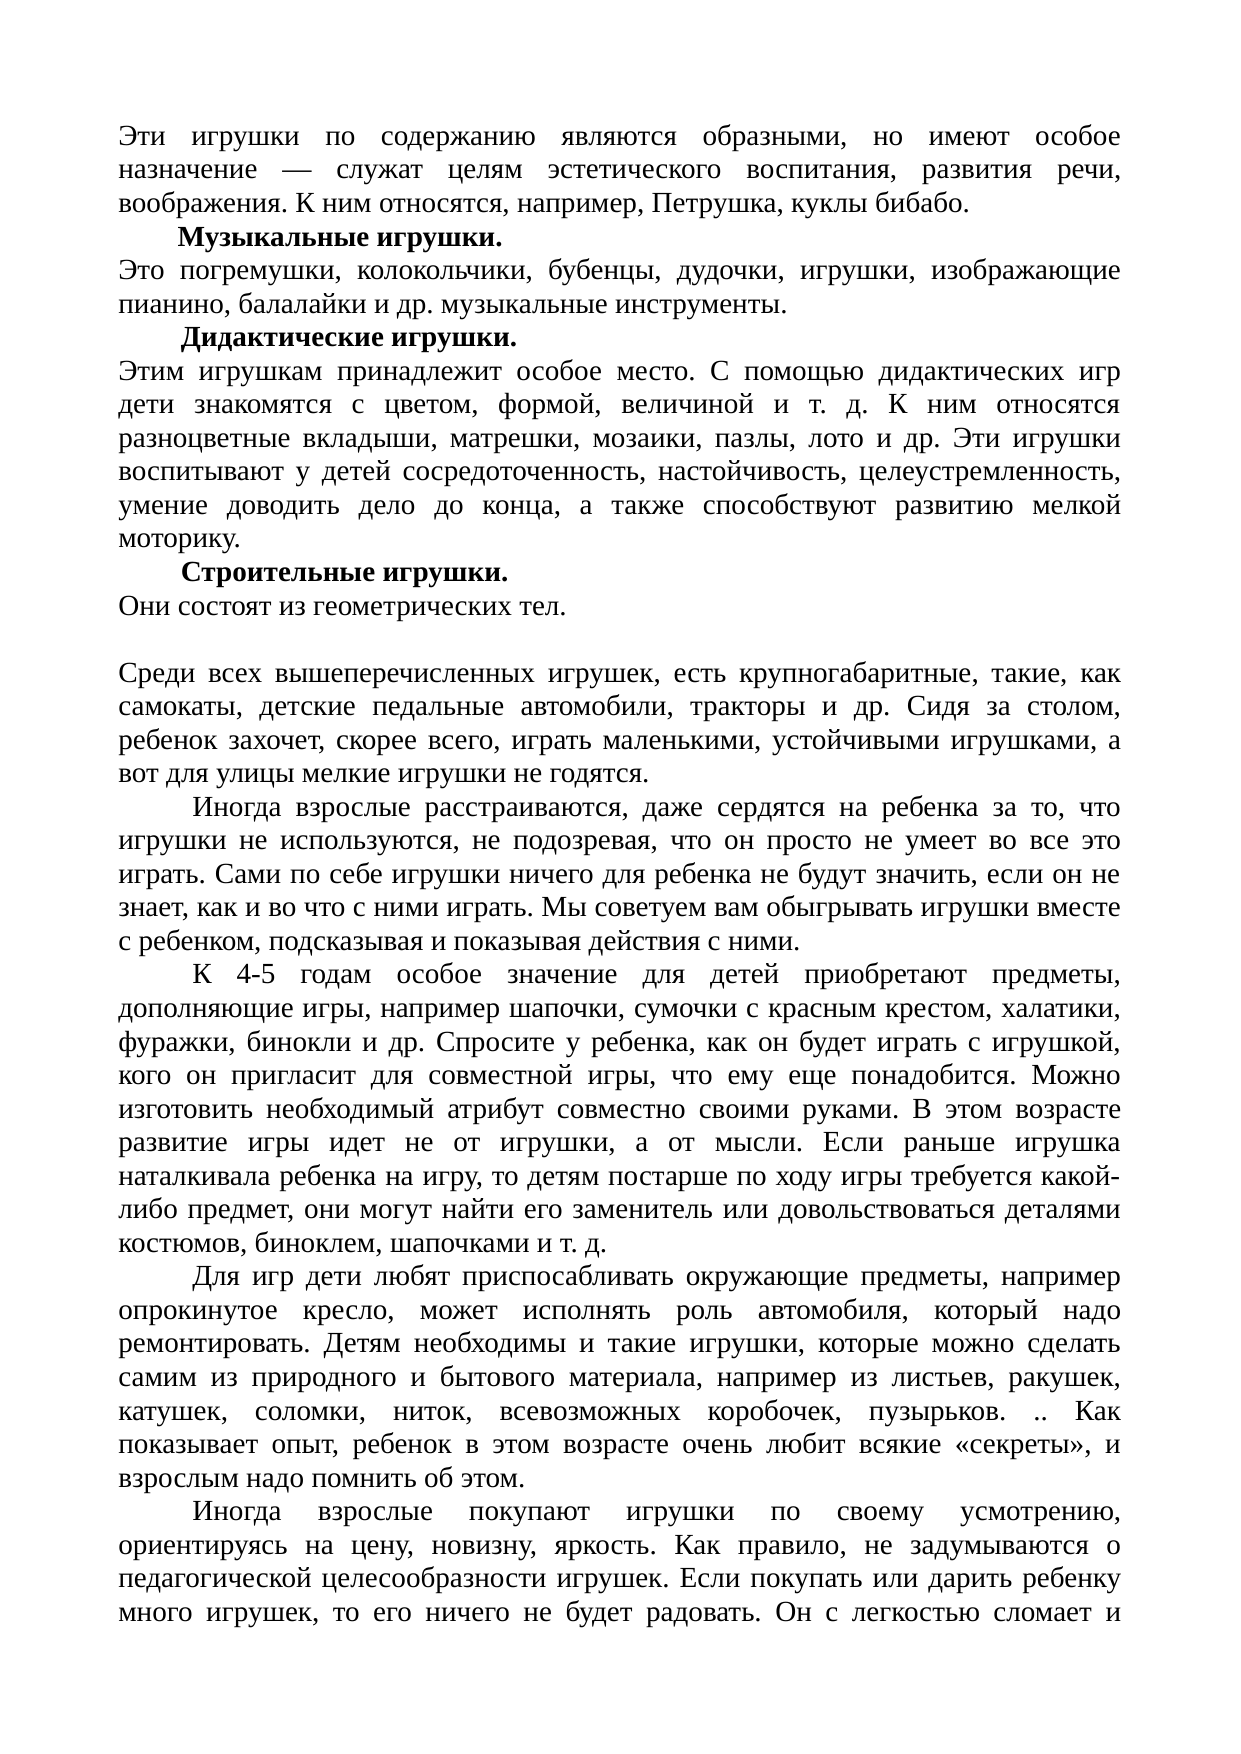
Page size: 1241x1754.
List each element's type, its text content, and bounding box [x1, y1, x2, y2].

text Иногда взрослые расстраиваются, даже сердятся на ребенка за то, что игрушки не используются, не подозревая, что он просто не умеет во все это играть. Сами по себе игрушки ничего для ребенка не будут значить, если он не знает, как и во что с ними играть. Мы советуем вам обыгрывать игрушки вместе с ребенком, подсказывая и показывая действия с ними. [118, 789, 1122, 957]
text Иногда взрослые покупают игрушки по своему усмотрению, ориентируясь на цену, новизну, яркость. Как правило, не задумываются о педагогической целесообразности игрушек. Если покупать или дарить ребенку много игрушек, то его ничего не будет радовать. Он с легкостью сломает и [118, 1493, 1122, 1627]
text Этим игрушкам принадлежит особое место. С помощью дидактических игр дети знакомятся с цветом, формой, величиной и т. д. К ним относятся разноцветные вкладыши, матрешки, мозаики, пазлы, лото и др. Эти игрушки воспитывают у детей сосредоточенность, настойчивость, целеустремленность, умение доводить дело до конца, а также способствуют развитию мелкой моторику. [118, 353, 1122, 554]
text Эти игрушки по содержанию являются образными, но имеют особое назначение — служат целям эстетического воспитания, развития речи, воображения. К ним относятся, например, Петрушка, куклы бибабо. [118, 118, 1122, 219]
text Это погремушки, колокольчики, бубенцы, дудочки, игрушки, изображающие пианино, балалайки и др. музыкальные инструменты. [118, 252, 1122, 319]
text Дидактические игрушки. [118, 319, 1122, 353]
text К 4-5 годам особое значение для детей приобретают предметы, дополняющие игры, например шапочки, сумочки с красным крестом, халатики, фуражки, бинокли и др. Спросите у ребенка, как он будет играть с игрушкой, кого он пригласит для совместной игры, что ему еще понадобится. Можно изготовить необходимый атрибут совместно своими руками. В этом возрасте развитие игры идет не от игрушки, а от мысли. Если раньше игрушка наталкивала ребенка на игру, то детям постарше по ходу игры требуется какой-либо предмет, они могут найти его заменитель или довольствоваться деталями костюмов, биноклем, шапочками и т. д. [118, 957, 1122, 1258]
text Среди всех вышеперечисленных игрушек, есть крупногабаритные, такие, как самокаты, детские педальные автомобили, тракторы и др. Сидя за столом, ребенок захочет, скорее всего, играть маленькими, устойчивыми игрушками, а вот для улицы мелкие игрушки не годятся. [118, 655, 1122, 789]
text Музыкальные игрушки. [118, 219, 1122, 252]
text Для игр дети любят приспосабливать окружающие предметы, например опрокинутое кресло, может исполнять роль автомобиля, который надо ремонтировать. Детям необходимы и такие игрушки, которые можно сделать самим из природного и бытового материала, например из листьев, ракушек, катушек, соломки, ниток, всевозможных коробочек, пузырьков. .. Как показывает опыт, ребенок в этом возрасте очень любит всякие «секреты», и взрослым надо помнить об этом. [118, 1258, 1122, 1493]
text Строительные игрушки. [118, 554, 1122, 588]
text Они состоят из геометрических тел. [118, 588, 1122, 621]
